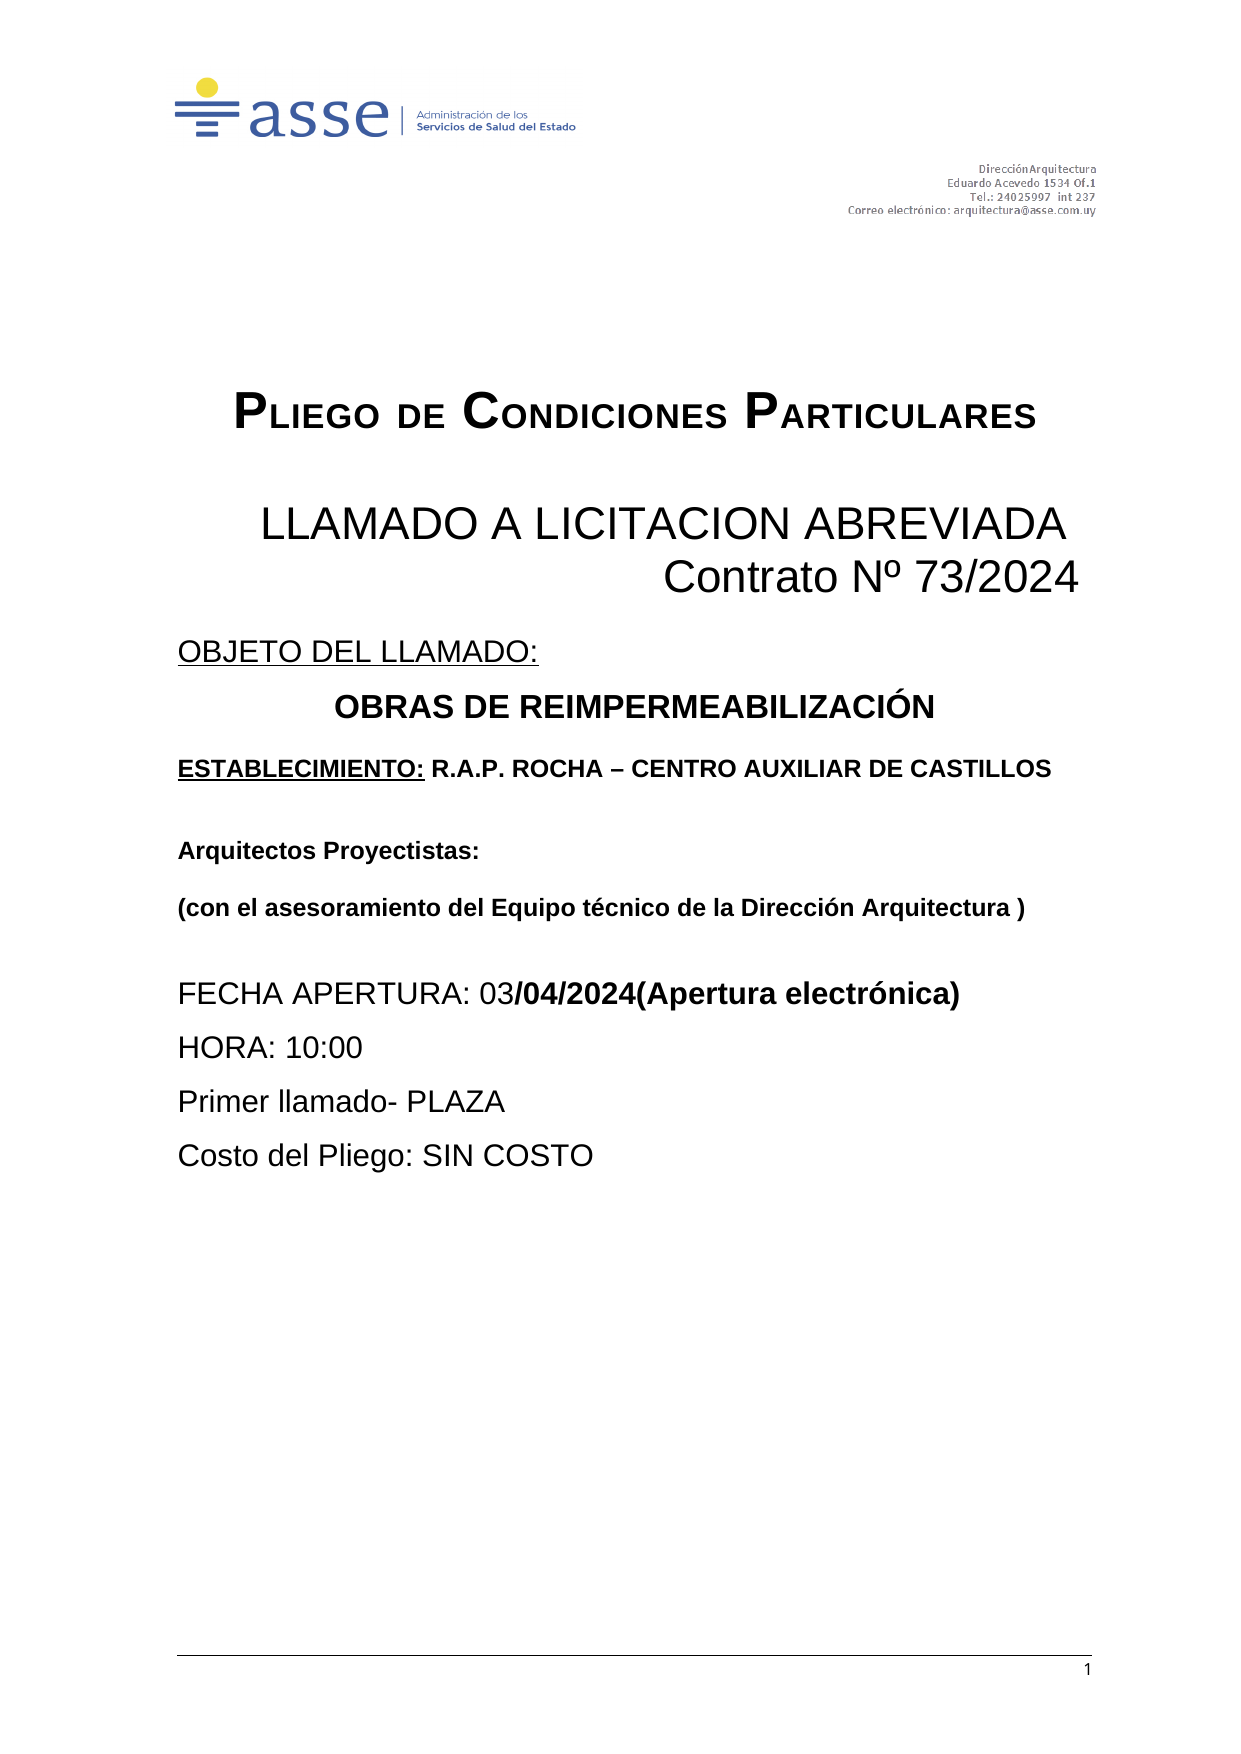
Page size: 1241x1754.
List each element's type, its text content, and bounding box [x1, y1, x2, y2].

text Costo del Pliego: SIN COSTO [177, 1137, 1092, 1173]
text OBRAS DE REIMPERMEABILIZACIÓN [177, 687, 1092, 726]
text HORA: 10:00 [177, 1029, 1092, 1065]
text Primer llamado- PLAZA [177, 1083, 1092, 1119]
text Arquitectos Proyectistas: [177, 836, 1092, 865]
text (con el asesoramiento del Equipo técnico de la Dirección Arquitectura ) [177, 893, 1092, 922]
text FECHA APERTURA: 03/04/2024(Apertura electrónica) [177, 975, 1092, 1011]
text OBJETO DEL LLAMADO: [177, 633, 1092, 669]
picture [785, 161, 1097, 221]
picture [165, 66, 584, 148]
text Contrato Nº 73/2024 [177, 549, 1092, 602]
text Pliego de Condiciones Particulares [177, 379, 1092, 439]
text LLAMADO A LICITACION ABREVIADA [177, 497, 1092, 549]
text ESTABLECIMIENTO: R.A.P. ROCHA – CENTRO AUXILIAR DE CASTILLOS [177, 754, 1092, 783]
